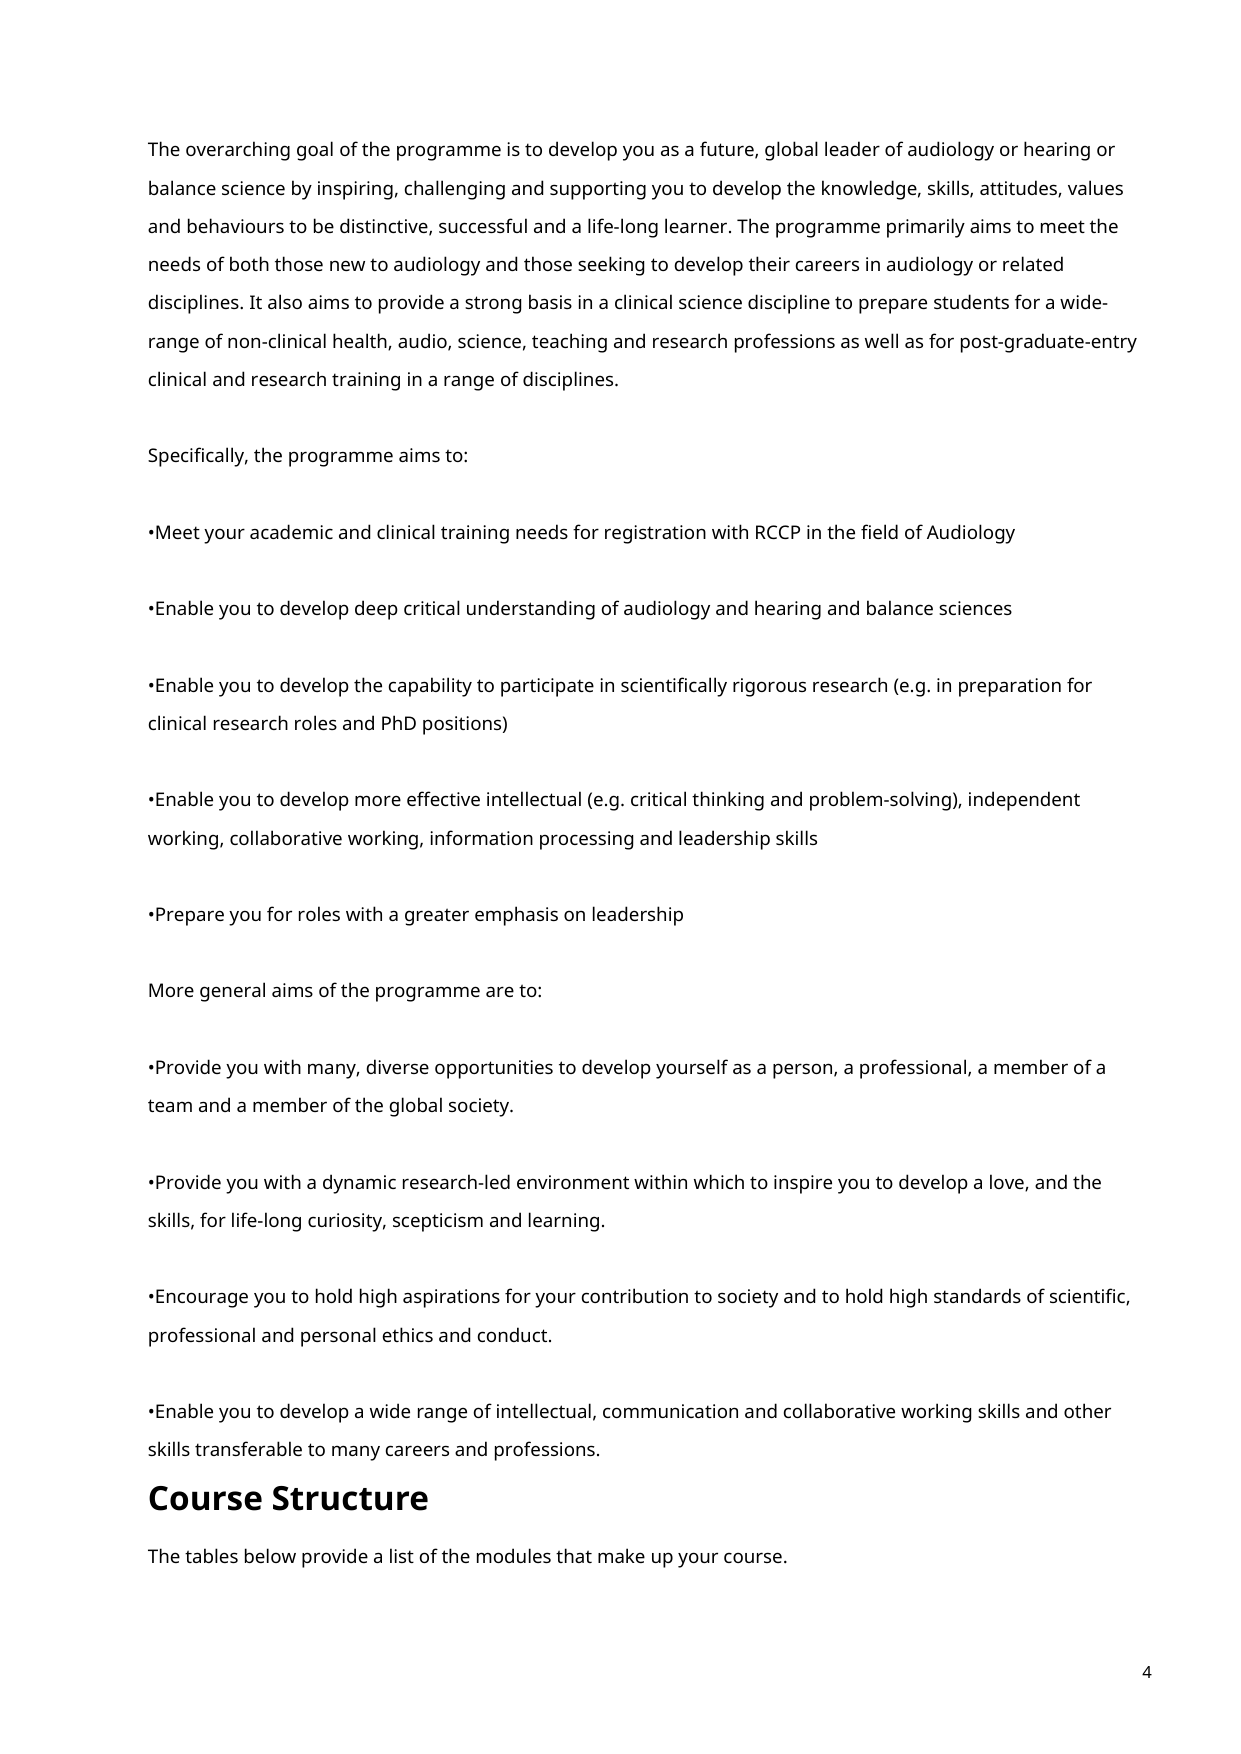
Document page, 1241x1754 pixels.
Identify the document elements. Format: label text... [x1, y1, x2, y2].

text The overarching goal of the programme is to develop you as a future, global leader of audiology or hearing or balance science by inspiring, challenging and supporting you to develop the knowledge, skills, attitudes, values and behaviours to be distinctive, successful and a life-long learner. The programme primarily aims to meet the needs of both those new to audiology and those seeking to develop their careers in audiology or related disciplines. It also aims to provide a strong basis in a clinical science discipline to prepare students for a wide-range of non-clinical health, audio, science, teaching and research professions as well as for post-graduate-entry clinical and research training in a range of disciplines. Specifically, the programme aims to: •Meet your academic and clinical training needs for registration with RCCP in the field of Audiology •Enable you to develop deep critical understanding of audiology and hearing and balance sciences •Enable you to develop the capability to participate in scientifically rigorous research (e.g. in preparation for clinical research roles and PhD positions) •Enable you to develop more effective intellectual (e.g. critical thinking and problem-solving), independent working, collaborative working, information processing and leadership skills •Prepare you for roles with a greater emphasis on leadership More general aims of the programme are to: •Provide you with many, diverse opportunities to develop yourself as a person, a professional, a member of a team and a member of the global society. •Provide you with a dynamic research-led environment within which to inspire you to develop a love, and the skills, for life-long curiosity, scepticism and learning. •Encourage you to hold high aspirations for your contribution to society and to hold high standards of scientific, professional and personal ethics and conduct. •Enable you to develop a wide range of intellectual, communication and collaborative working skills and other skills transferable to many careers and professions. [148, 137, 1152, 1462]
text The tables below provide a list of the modules that make up your course. [148, 1543, 1152, 1568]
subtitle Course Structure [148, 1475, 1152, 1520]
